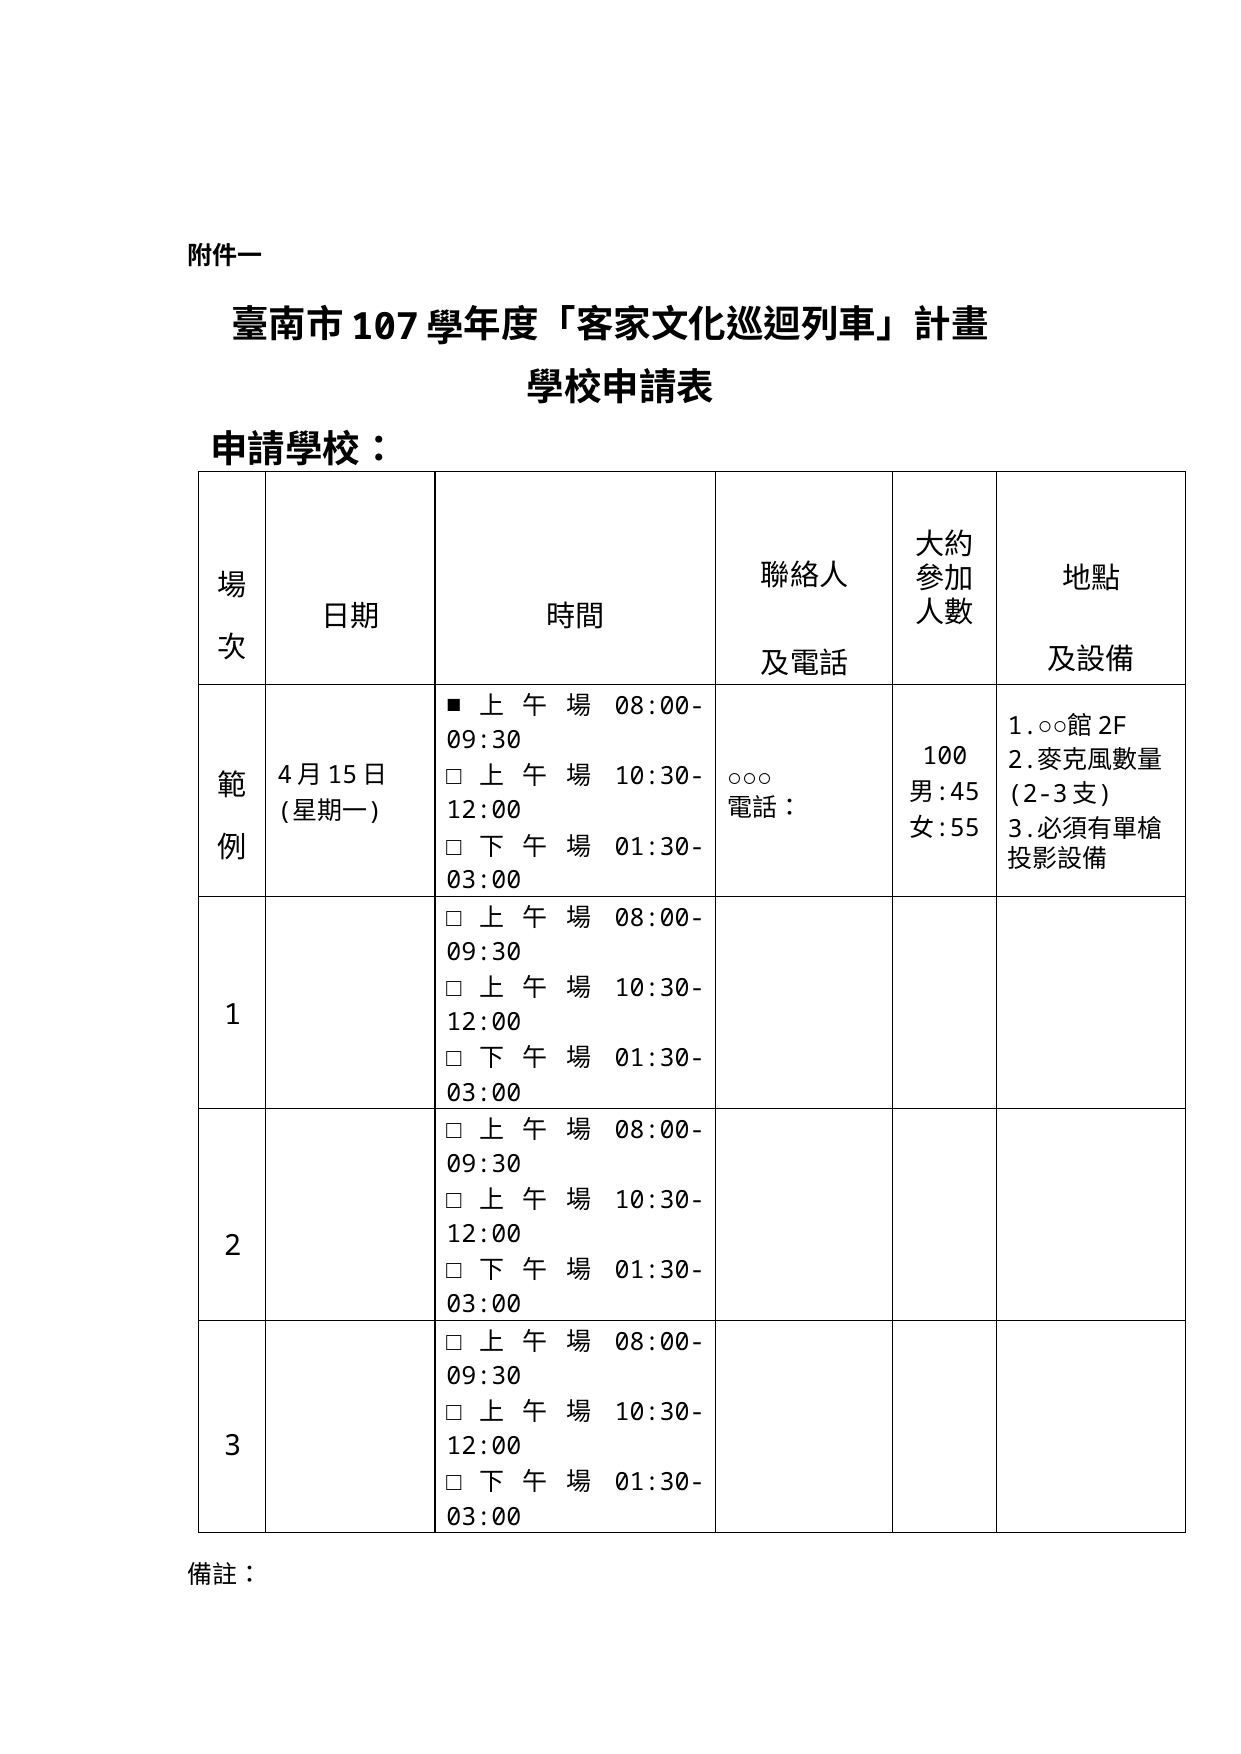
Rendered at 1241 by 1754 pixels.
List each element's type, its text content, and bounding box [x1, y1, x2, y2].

table_cell 範例 [199, 685, 265, 896]
table_header 日期 [266, 472, 434, 684]
table_header 地點 及設備 [997, 472, 1185, 684]
table_header 時間 [436, 472, 715, 684]
table_cell □上午場08:00-09:30 □上午場10:30-12:00 □下午場01:30-03:00 [436, 897, 715, 1108]
table_cell [716, 1321, 892, 1532]
text 附件一 [187, 221, 1053, 271]
table_cell [893, 897, 996, 1108]
table_cell [266, 1321, 434, 1532]
table_cell [997, 1321, 1185, 1532]
table_cell ○○○ 電話： [716, 685, 892, 896]
table_cell [716, 897, 892, 1108]
table_cell [266, 897, 434, 1108]
table_cell 1 [199, 897, 265, 1108]
table_cell [266, 1109, 434, 1320]
table_cell 2 [199, 1109, 265, 1320]
table_cell [997, 897, 1185, 1108]
text 申請學校： [187, 408, 1053, 471]
table_cell [893, 1109, 996, 1320]
table_header 大約 參加 人數 [893, 472, 996, 684]
table_header 場次 [199, 472, 265, 684]
text 臺南市107學年度「客家文化巡迴列車」計畫 [187, 283, 1053, 346]
table_cell □上午場08:00-09:30 □上午場10:30-12:00 □下午場01:30-03:00 [436, 1321, 715, 1532]
table_cell 100 男:45 女:55 [893, 685, 996, 896]
text 備註： [187, 1533, 1053, 1596]
text 學校申請表 [187, 346, 1053, 408]
table_cell [997, 1109, 1185, 1320]
table_cell ■上午場08:00-09:30 □上午場10:30-12:00 □下午場01:30-03:00 [436, 685, 715, 896]
table_cell [716, 1109, 892, 1320]
table_cell 1.○○館2F 2.麥克風數量(2-3支) 3.必須有單槍投影設備 [997, 685, 1185, 896]
table_cell □上午場08:00-09:30 □上午場10:30-12:00 □下午場01:30-03:00 [436, 1109, 715, 1320]
table_cell [893, 1321, 996, 1532]
table_header 聯絡人 及電話 [716, 472, 892, 684]
table_cell 3 [199, 1321, 265, 1532]
table_cell 4月15日 (星期一) [266, 685, 434, 896]
